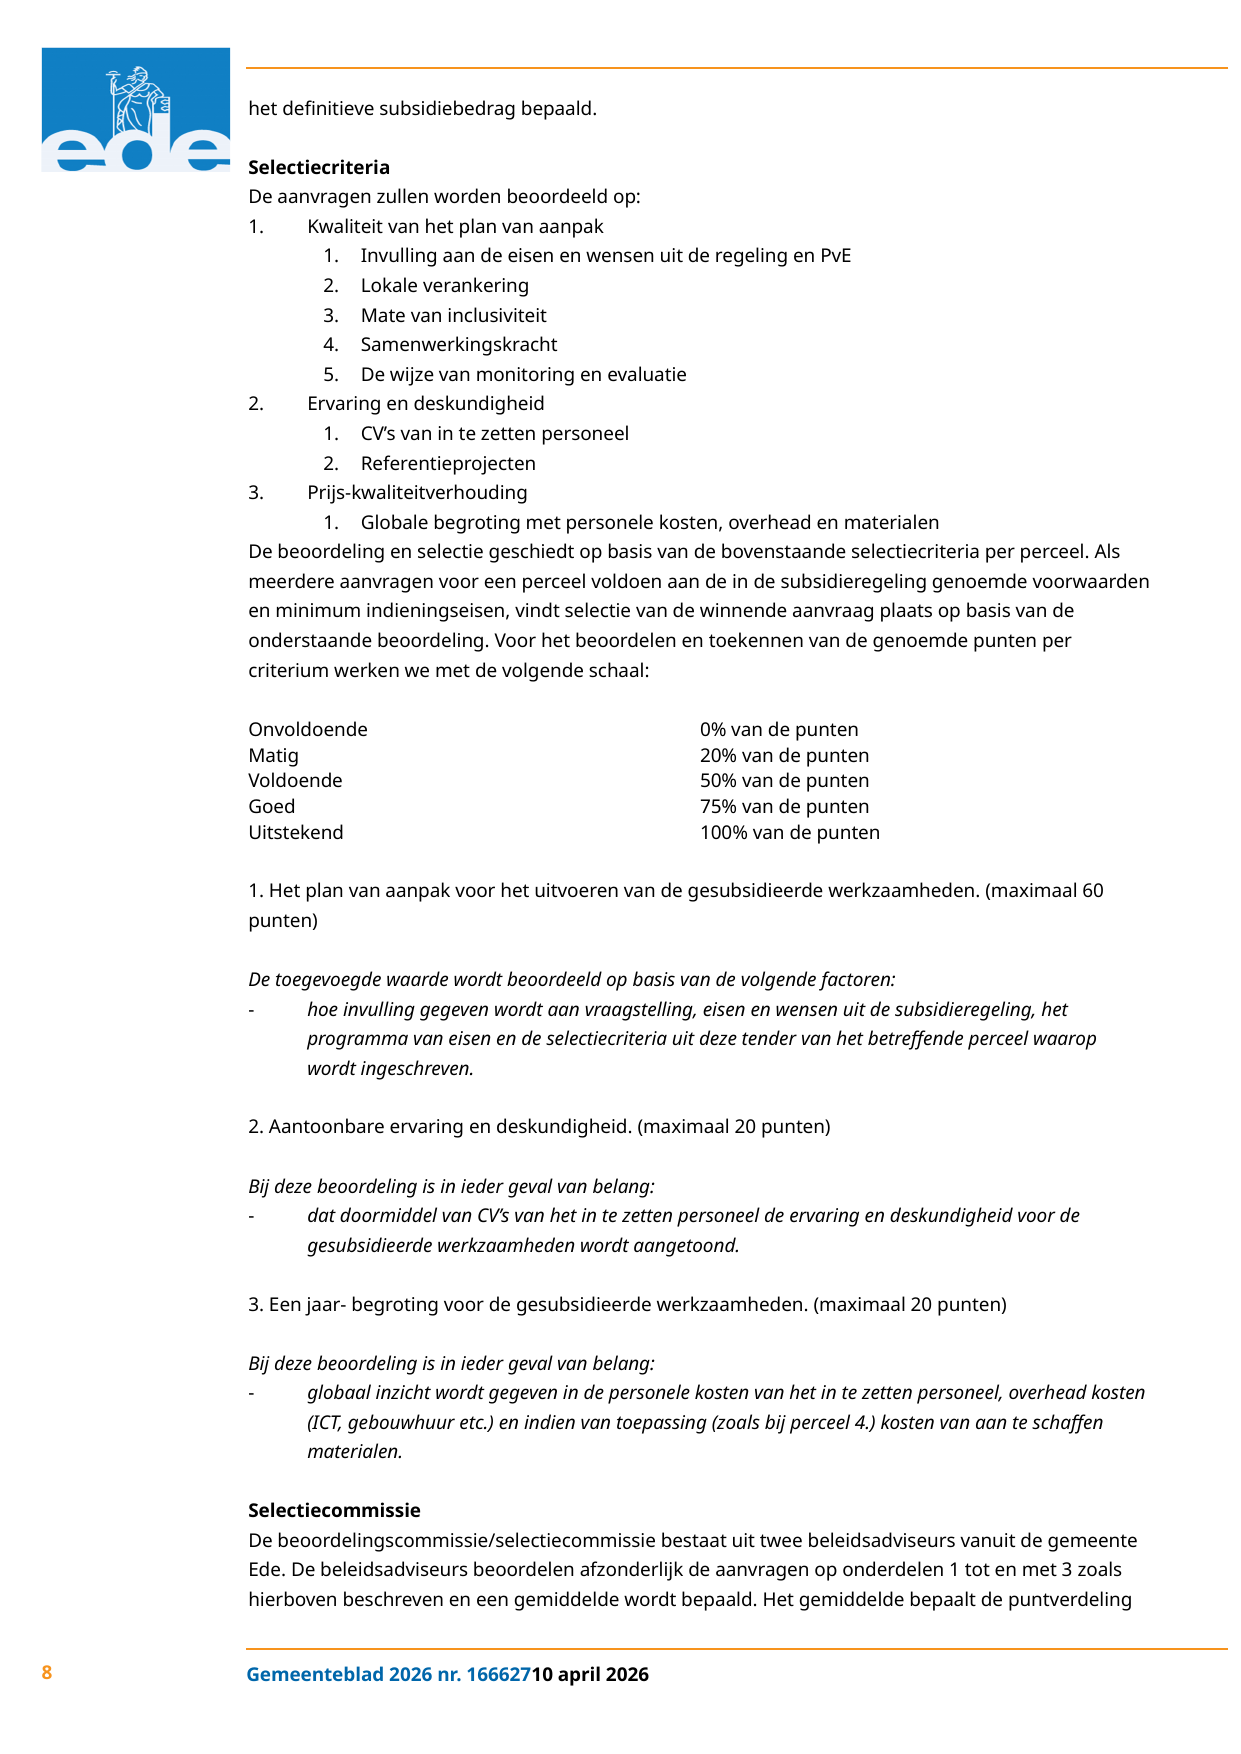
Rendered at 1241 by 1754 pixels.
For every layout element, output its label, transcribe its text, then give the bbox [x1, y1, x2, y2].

table_header Bij deze beoordeling is in ieder geval van belang: globaal inzicht wordt gegeven in de personele kosten van het in te zetten personeel, overhead kosten (ICT, gebouwhuur etc.) en indien van toepassing (zoals bij perceel 4.) kosten van aan te schaffen materialen. [248, 1350, 1152, 1464]
list Prijs-kwaliteitverhouding [248, 479, 1152, 505]
text De beoordeling en selectie geschiedt op basis van de bovenstaande selectiecriteria per perceel. Als meerdere aanvragen voor een perceel voldoen aan de in de subsidieregeling genoemde voorwaarden en minimum indieningseisen, vindt selectie van de winnende aanvraag plaats op basis van de onderstaande beoordeling. Voor het beoordelen en toekennen van de genoemde punten per criterium werken we met de volgende schaal: [248, 538, 1152, 683]
list De wijze van monitoring en evaluatie [323, 361, 1152, 387]
list Lokale verankering [323, 272, 1152, 298]
picture [41, 47, 231, 172]
text Selectiecommissie [248, 1497, 1152, 1523]
table_cell Uitstekend [248, 819, 700, 845]
text De aanvragen zullen worden beoordeeld op: [248, 183, 1152, 209]
list Ervaring en deskundigheid [248, 391, 1152, 416]
table_cell Matig [248, 742, 700, 768]
table_cell 100% van de punten [700, 819, 1152, 845]
list Referentieprojecten [323, 450, 1152, 476]
table_cell Voldoende [248, 768, 700, 793]
list CV’s van in te zetten personeel [323, 420, 1152, 446]
table_header Onvoldoende [248, 716, 700, 742]
list Samenwerkingskracht [323, 331, 1152, 357]
table_header Bij deze beoordeling is in ieder geval van belang: dat doormiddel van CV’s van het in te zetten personeel de ervaring en deskundigheid voor de gesubsidieerde werkzaamheden wordt aangetoond. [248, 1173, 1152, 1258]
text het definitieve subsidiebedrag bepaald. [248, 95, 1152, 121]
text Selectiecriteria [248, 154, 1152, 180]
text 3. Een jaar- begroting voor de gesubsidieerde werkzaamheden. (maximaal 20 punten) [248, 1291, 1152, 1316]
list Kwaliteit van het plan van aanpak [248, 213, 1152, 239]
table_cell Goed [248, 793, 700, 819]
table_cell 50% van de punten [700, 768, 1152, 793]
text De beoordelingscommissie/selectiecommissie bestaat uit twee beleidsadviseurs vanuit de gemeente Ede. De beleidsadviseurs beoordelen afzonderlijk de aanvragen op onderdelen 1 tot en met 3 zoals hierboven beschreven en een gemiddelde wordt bepaald. Het gemiddelde bepaalt de puntverdeling [248, 1527, 1152, 1612]
text 1. Het plan van aanpak voor het uitvoeren van de gesubsidieerde werkzaamheden. (maximaal 60 punten) [248, 878, 1152, 933]
table_cell 75% van de punten [700, 793, 1152, 819]
table_header De toegevoegde waarde wordt beoordeeld op basis van de volgende factoren: hoe invulling gegeven wordt aan vraagstelling, eisen en wensen uit de subsidieregeling, het programma van eisen en de selectiecriteria uit deze tender van het betreffende perceel waarop wordt ingeschreven. [248, 966, 1152, 1081]
list Mate van inclusiviteit [323, 302, 1152, 328]
text 2. Aantoonbare ervaring en deskundigheid. (maximaal 20 punten) [248, 1114, 1152, 1139]
table_header 0% van de punten [700, 716, 1152, 742]
list Globale begroting met personele kosten, overhead en materialen [323, 509, 1152, 535]
list Invulling aan de eisen en wensen uit de regeling en PvE [323, 243, 1152, 268]
table_cell 20% van de punten [700, 742, 1152, 768]
